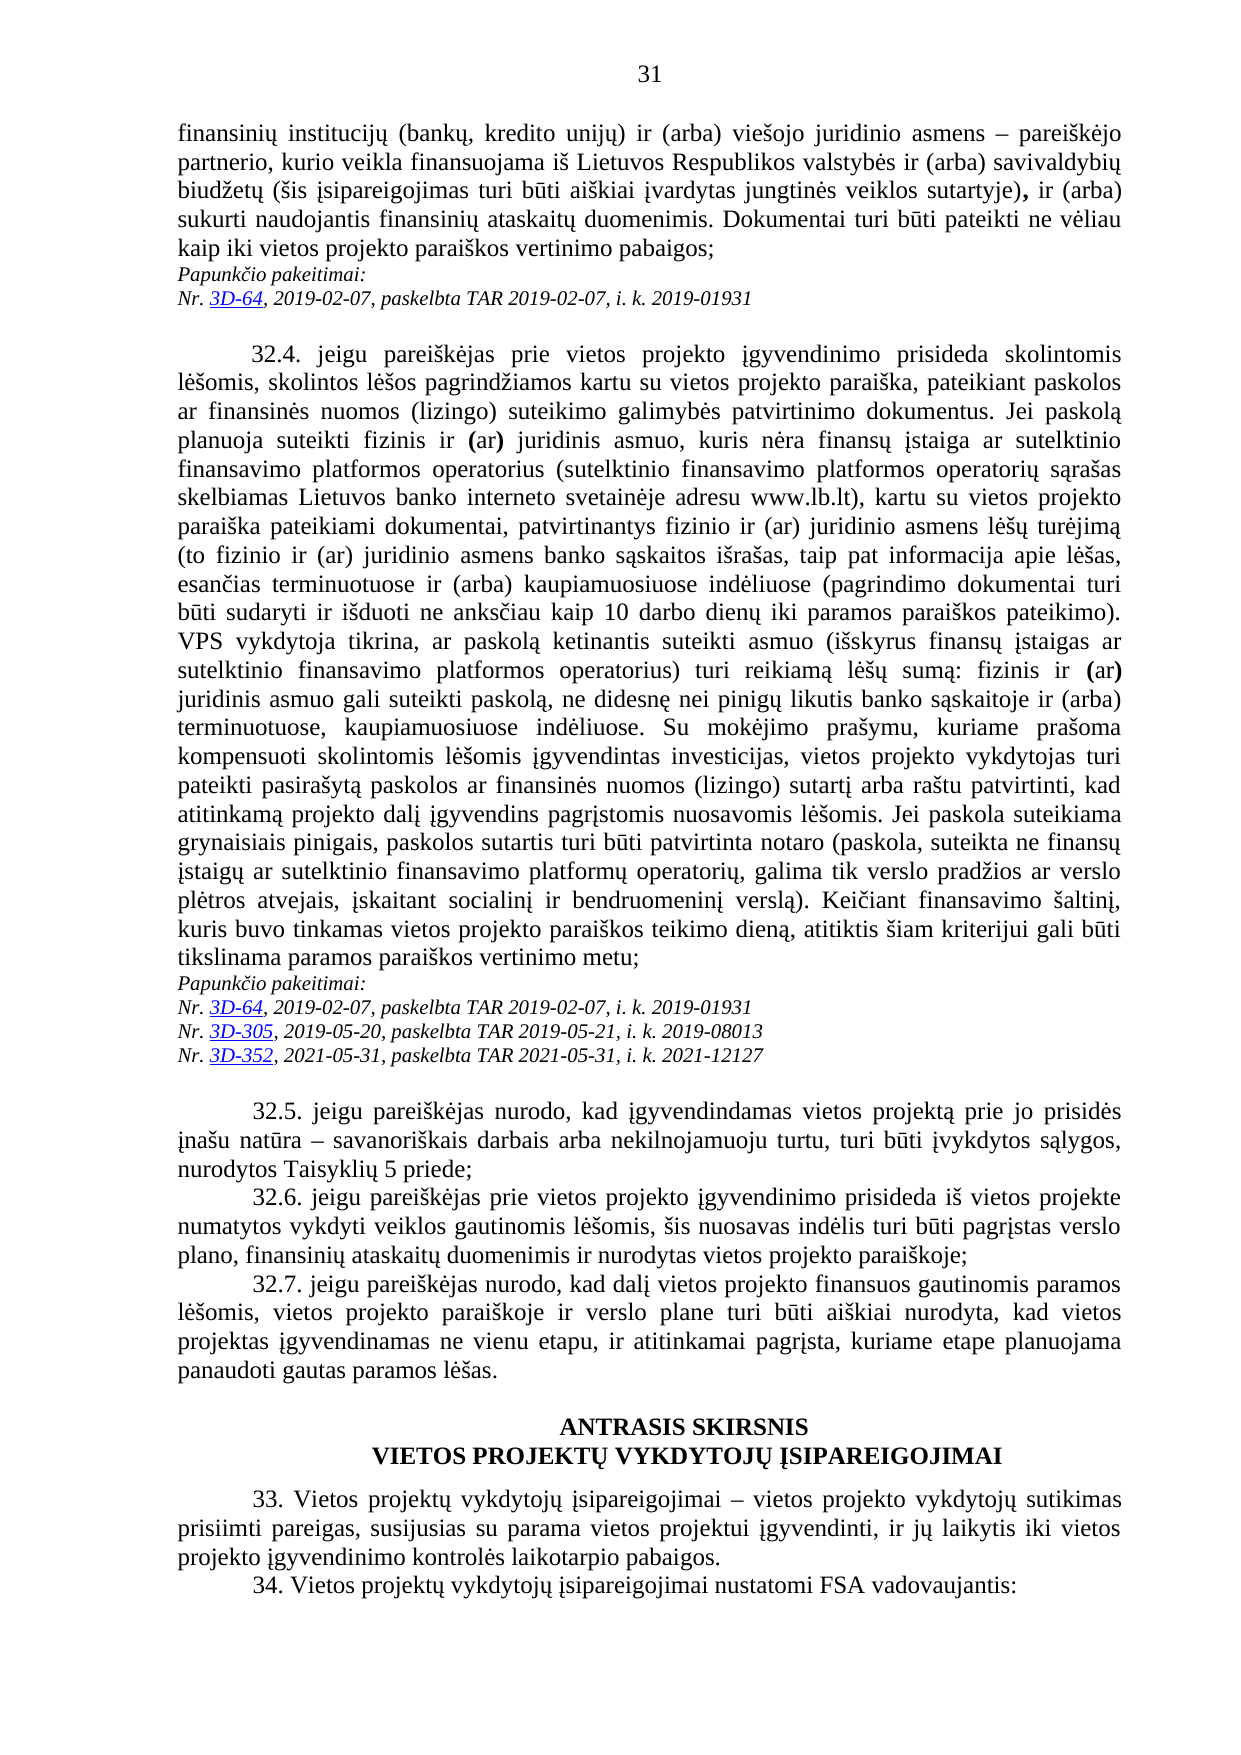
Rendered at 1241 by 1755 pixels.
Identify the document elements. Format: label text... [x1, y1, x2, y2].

text Papunkčio pakeitimai: [177, 262, 1122, 286]
text Nr. 3D-64, 2019-02-07, paskelbta TAR 2019-02-07, i. k. 2019-01931 [177, 995, 1122, 1019]
text 34. Vietos projektų vykdytojų įsipareigojimai nustatomi FSA vadovaujantis: [177, 1571, 1122, 1599]
text ANTRASIS SKIRSNIS [177, 1412, 1122, 1441]
text 33. Vietos projektų vykdytojų įsipareigojimai – vietos projekto vykdytojų sutikimas prisiimti pareigas, susijusias su parama vietos projektui įgyvendinti, ir jų laikytis iki vietos projekto įgyvendinimo kontrolės laikotarpio pabaigos. [177, 1484, 1122, 1571]
text 32.5. jeigu pareiškėjas nurodo, kad įgyvendindamas vietos projektą prie jo prisidės įnašu natūra – savanoriškais darbais arba nekilnojamuoju turtu, turi būti įvykdytos sąlygos, nurodytos Taisyklių 5 priede; [177, 1096, 1122, 1182]
text Papunkčio pakeitimai: [177, 971, 1122, 995]
text Nr. 3D-305, 2019-05-20, paskelbta TAR 2019-05-21, i. k. 2019-08013 [177, 1019, 1122, 1043]
text Nr. 3D-352, 2021-05-31, paskelbta TAR 2021-05-31, i. k. 2021-12127 [177, 1043, 1122, 1067]
text Nr. 3D-64, 2019-02-07, paskelbta TAR 2019-02-07, i. k. 2019-01931 [177, 286, 1122, 310]
text 32.4. jeigu pareiškėjas prie vietos projekto įgyvendinimo prisideda skolintomis lėšomis, skolintos lėšos pagrindžiamos kartu su vietos projekto paraiška, pateikiant paskolos ar finansinės nuomos (lizingo) suteikimo galimybės patvirtinimo dokumentus. Jei paskolą planuoja suteikti fizinis ir (ar) juridinis asmuo, kuris nėra finansų įstaiga ar sutelktinio finansavimo platformos operatorius (sutelktinio finansavimo platformos operatorių sąrašas skelbiamas Lietuvos banko interneto svetainėje adresu www.lb.lt), kartu su vietos projekto paraiška pateikiami dokumentai, patvirtinantys fizinio ir (ar) juridinio asmens lėšų turėjimą (to fizinio ir (ar) juridinio asmens banko sąskaitos išrašas, taip pat informacija apie lėšas, esančias terminuotuose ir (arba) kaupiamuosiuose indėliuose (pagrindimo dokumentai turi būti sudaryti ir išduoti ne anksčiau kaip 10 darbo dienų iki paramos paraiškos pateikimo). VPS vykdytoja tikrina, ar paskolą ketinantis suteikti asmuo (išskyrus finansų įstaigas ar sutelktinio finansavimo platformos operatorius) turi reikiamą lėšų sumą: fizinis ir (ar) juridinis asmuo gali suteikti paskolą, ne didesnę nei pinigų likutis banko sąskaitoje ir (arba) terminuotuose, kaupiamuosiuose indėliuose. Su mokėjimo prašymu, kuriame prašoma kompensuoti skolintomis lėšomis įgyvendintas investicijas, vietos projekto vykdytojas turi pateikti pasirašytą paskolos ar finansinės nuomos (lizingo) sutartį arba raštu patvirtinti, kad atitinkamą projekto dalį įgyvendins pagrįstomis nuosavomis lėšomis. Jei paskola suteikiama grynaisiais pinigais, paskolos sutartis turi būti patvirtinta notaro (paskola, suteikta ne finansų įstaigų ar sutelktinio finansavimo platformų operatorių, galima tik verslo pradžios ar verslo plėtros atvejais, įskaitant socialinį ir bendruomeninį verslą). Keičiant finansavimo šaltinį, kuris buvo tinkamas vietos projekto paraiškos teikimo dieną, atitiktis šiam kriterijui gali būti tikslinama paramos paraiškos vertinimo metu; [177, 339, 1122, 971]
text VIETOS PROJEKTŲ VYKDYTOJŲ ĮSIPAREIGOJIMAI [177, 1441, 1122, 1470]
text 32.6. jeigu pareiškėjas prie vietos projekto įgyvendinimo prisideda iš vietos projekte numatytos vykdyti veiklos gautinomis lėšomis, šis nuosavas indėlis turi būti pagrįstas verslo plano, finansinių ataskaitų duomenimis ir nurodytas vietos projekto paraiškoje; [177, 1182, 1122, 1269]
text finansinių institucijų (bankų, kredito unijų) ir (arba) viešojo juridinio asmens – pareiškėjo partnerio, kurio veikla finansuojama iš Lietuvos Respublikos valstybės ir (arba) savivaldybių biudžetų (šis įsipareigojimas turi būti aiškiai įvardytas jungtinės veiklos sutartyje), ir (arba) sukurti naudojantis finansinių ataskaitų duomenimis. Dokumentai turi būti pateikti ne vėliau kaip iki vietos projekto paraiškos vertinimo pabaigos; [177, 118, 1122, 262]
text 32.7. jeigu pareiškėjas nurodo, kad dalį vietos projekto finansuos gautinomis paramos lėšomis, vietos projekto paraiškoje ir verslo plane turi būti aiškiai nurodyta, kad vietos projektas įgyvendinamas ne vienu etapu, ir atitinkamai pagrįsta, kuriame etape planuojama panaudoti gautas paramos lėšas. [177, 1269, 1122, 1384]
